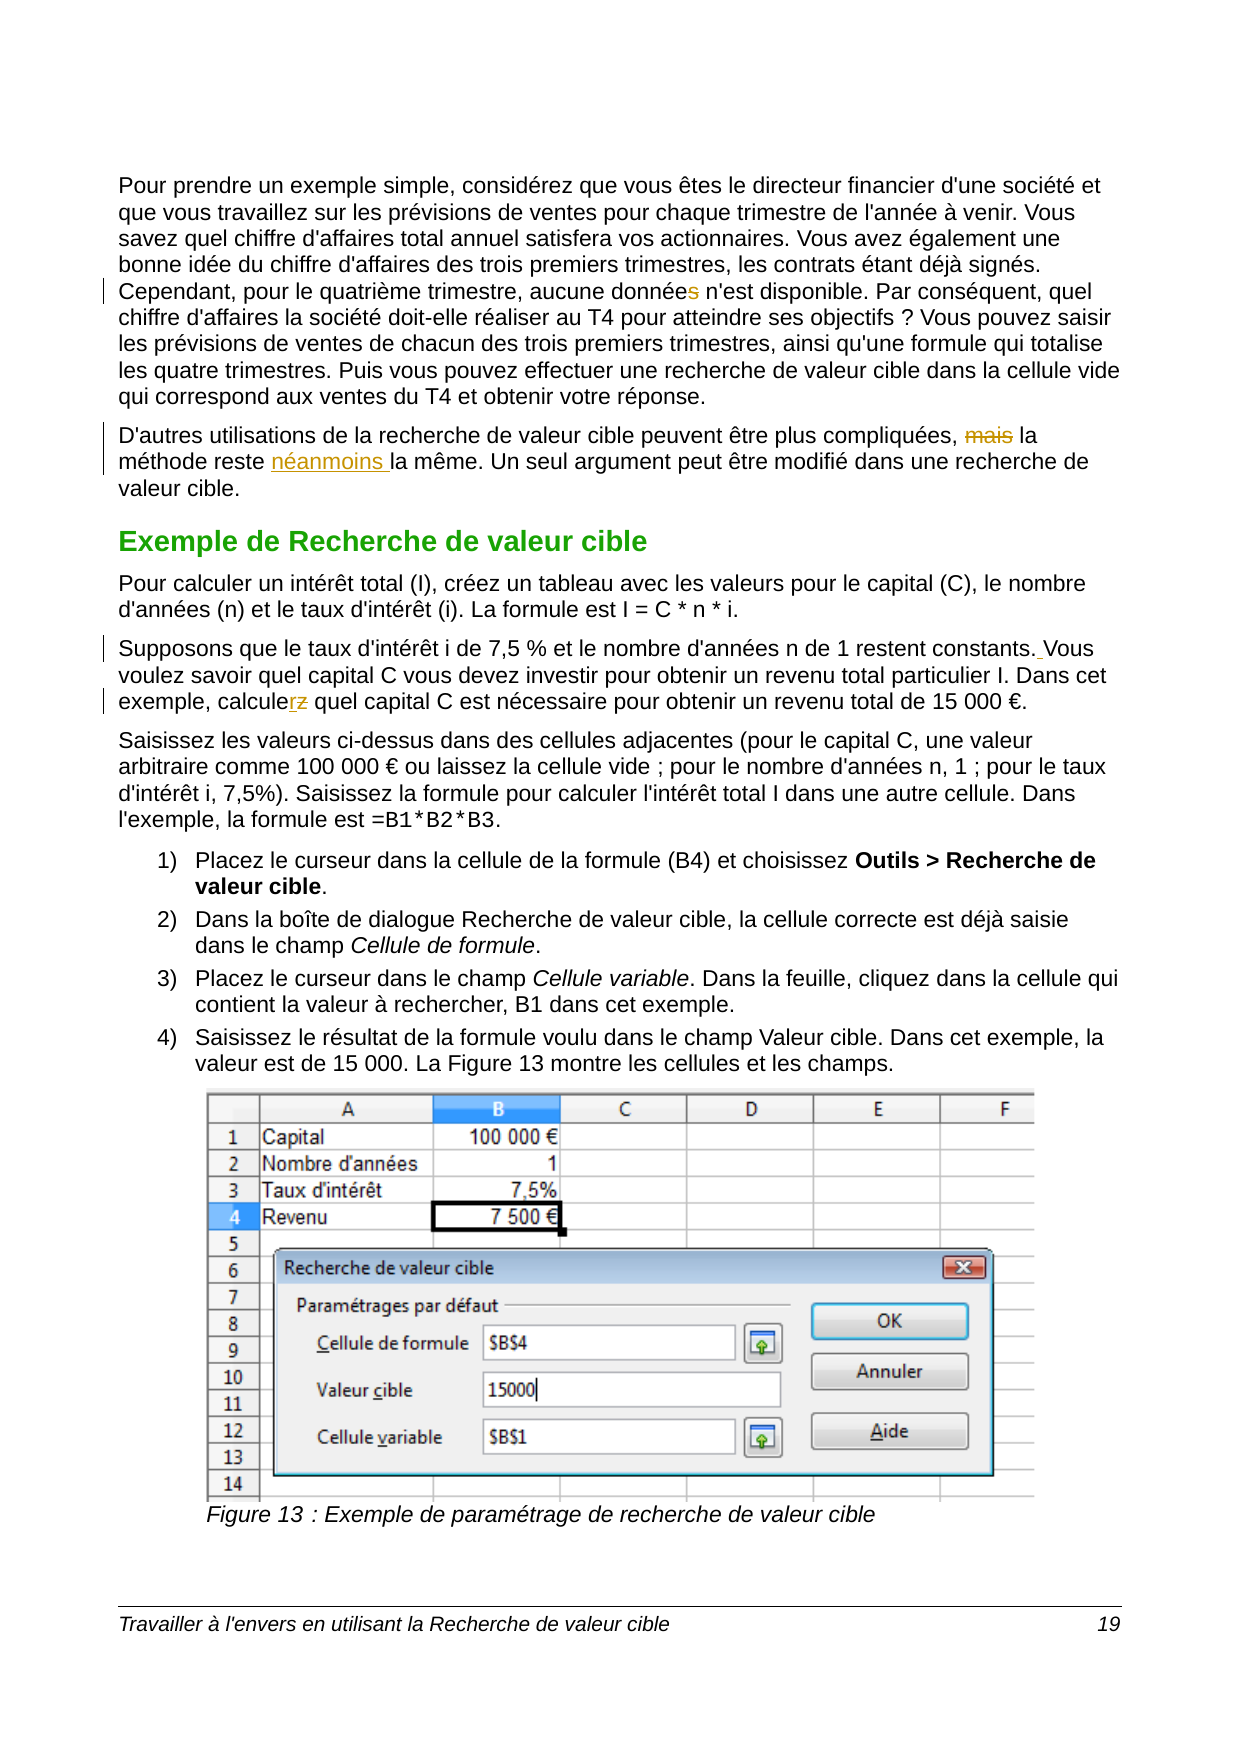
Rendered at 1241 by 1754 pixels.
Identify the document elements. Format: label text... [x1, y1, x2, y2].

list Dans la boîte de dialogue Recherche de valeur cible, la cellule correcte est déjà saisie dans le champ Cellule de formule. [177, 906, 1122, 958]
text D'autres utilisations de la recherche de valeur cible peuvent être plus compliquées, la méthode reste néanmoins la même. Un seul argument peut être modifié dans une recherche de valeur cible. [118, 422, 1122, 501]
text Saisissez les valeurs ci-dessus dans des cellules adjacentes (pour le capital C, une valeur arbitraire comme 100 000 € ou laissez la cellule vide ; pour le nombre d'années n, 1 ; pour le taux d'intérêt i, 7,5%). Saisissez la formule pour calculer l'intérêt total I dans une autre cellule. Dans l'exemple, la formule est =B1*B2*B3. [118, 727, 1122, 834]
text Pour prendre un exemple simple, considérez que vous êtes le directeur financier d'une société et que vous travaillez sur les prévisions de ventes pour chaque trimestre de l'année à venir. Vous savez quel chiffre d'affaires total annuel satisfera vos actionnaires. Vous avez également une bonne idée du chiffre d'affaires des trois premiers trimestres, les contrats étant déjà signés. Cependant, pour le quatrième trimestre, aucune donnée n'est disponible. Par conséquent, quel chiffre d'affaires la société doit-elle réaliser au T4 pour atteindre ses objectifs ? Vous pouvez saisir les prévisions de ventes de chacun des trois premiers trimestres, ainsi qu'une formule qui totalise les quatre trimestres. Puis vous pouvez effectuer une recherche de valeur cible dans la cellule vide qui correspond aux ventes du T4 et obtenir votre réponse. [118, 172, 1122, 409]
list Saisissez le résultat de la formule voulu dans le champ Valeur cible. Dans cet exemple, la valeur est de 15 000. La Figure 13 montre les cellules et les champs. [177, 1023, 1122, 1076]
list Placez le curseur dans la cellule de la formule (B4) et choisissez Outils > Recherche de valeur cible. [177, 847, 1122, 899]
text Pour calculer un intérêt total (I), créez un tableau avec les valeurs pour le capital (C), le nombre d'années (n) et le taux d'intérêt (i). La formule est I = C * n * i. [118, 570, 1122, 623]
text Supposons que le taux d'intérêt i de 7,5 % et le nombre d'années n de 1 restent constants. Vous voulez savoir quel capital C vous devez investir pour obtenir un revenu total particulier I. Dans cet exemple, calculer quel capital C est nécessaire pour obtenir un revenu total de 15 000 €. [118, 635, 1122, 714]
picture [206, 1088, 1035, 1502]
text Figure 13 : Exemple de paramétrage de recherche de valeur cible [206, 1502, 1034, 1528]
subtitle Exemple de Recherche de valeur cible [118, 524, 1122, 558]
list Placez le curseur dans le champ Cellule variable. Dans la feuille, cliquez dans la cellule qui contient la valeur à rechercher, B1 dans cet exemple. [177, 964, 1122, 1017]
